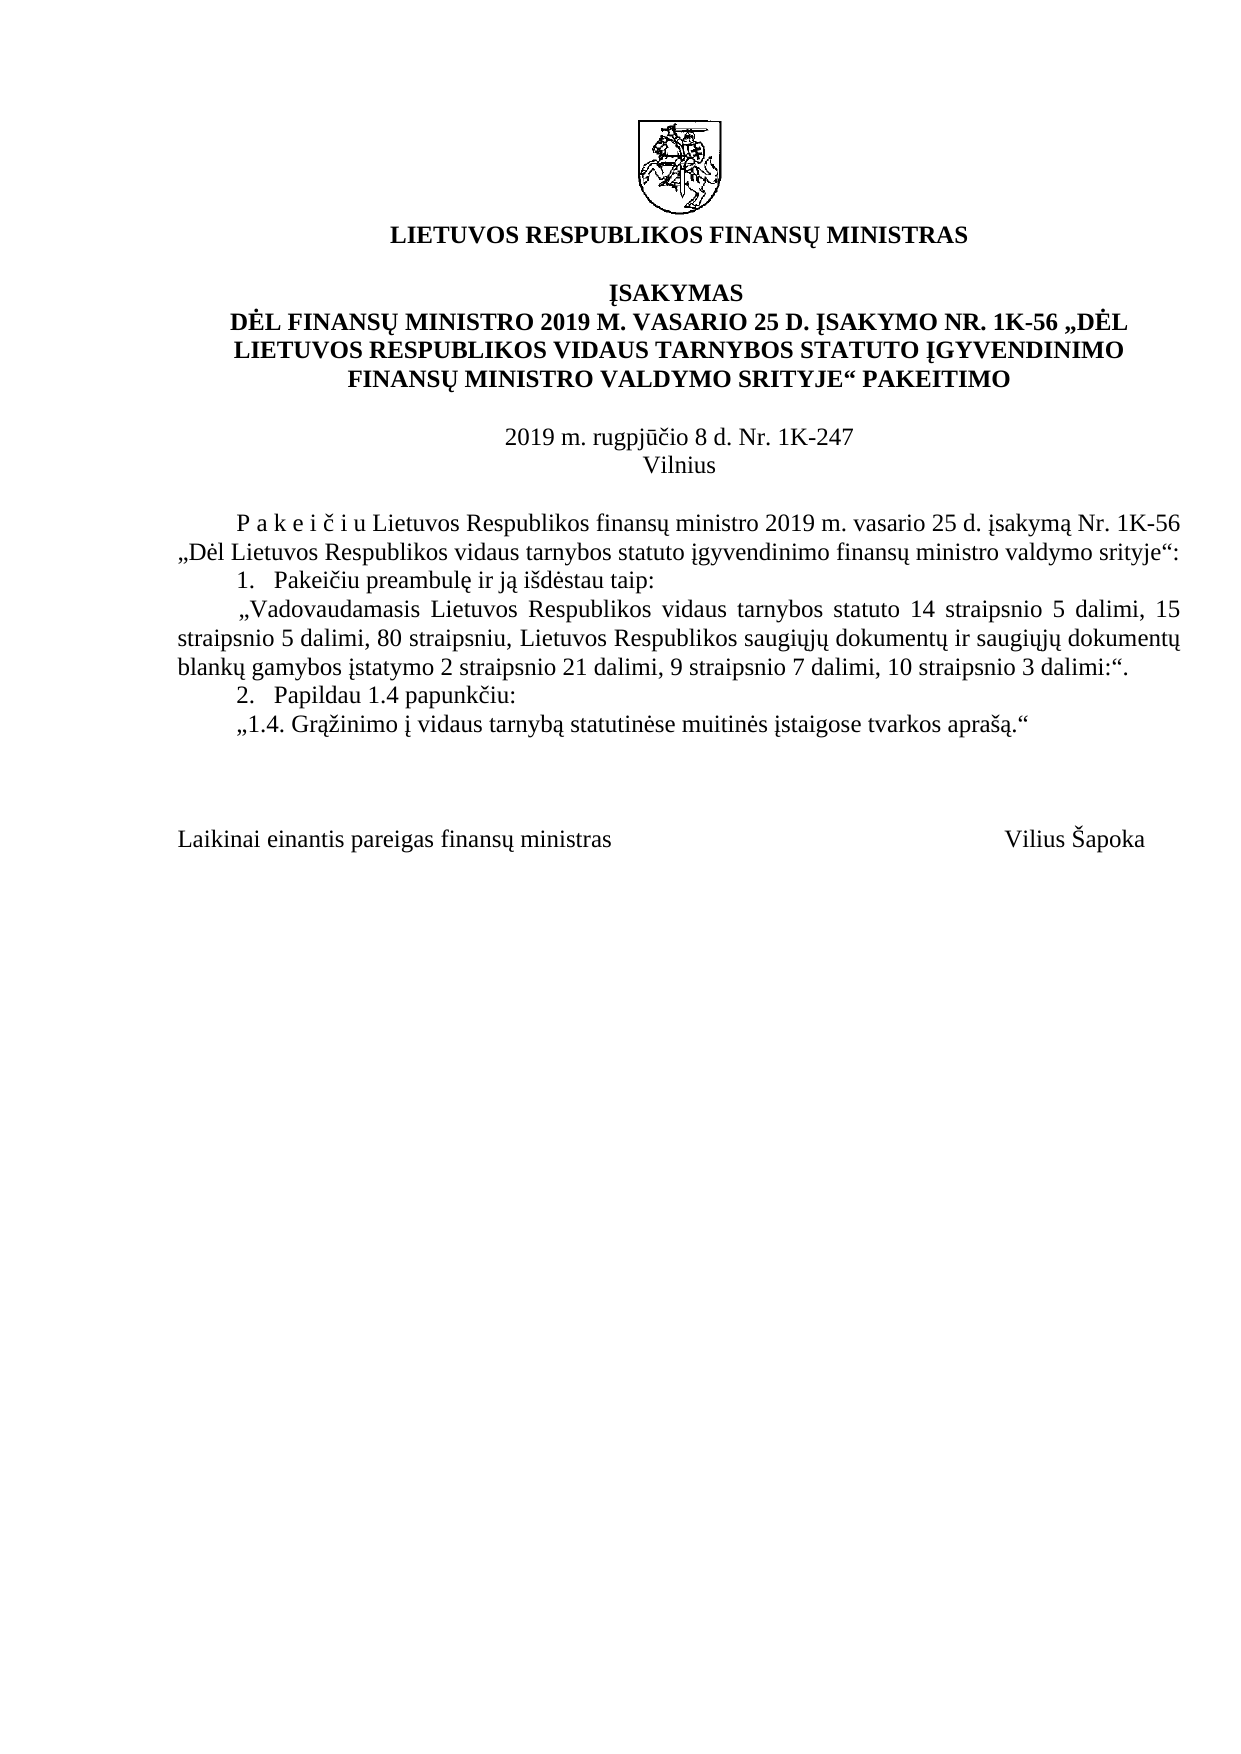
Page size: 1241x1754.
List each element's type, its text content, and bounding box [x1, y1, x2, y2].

text „1.4. Grąžinimo į vidaus tarnybą statutinėse muitinės įstaigose tvarkos aprašą.“ [177, 709, 1181, 738]
text 2019 m. rugpjūčio 8 d. Nr. 1K-247 [177, 422, 1181, 450]
text „Vadovaudamasis Lietuvos Respublikos vidaus tarnybos statuto 14 straipsnio 5 dalimi, 15 straipsnio 5 dalimi, 80 straipsniu, Lietuvos Respublikos saugiųjų dokumentų ir saugiųjų dokumentų blankų gamybos įstatymo 2 straipsnio 21 dalimi, 9 straipsnio 7 dalimi, 10 straipsnio 3 dalimi:“. [177, 594, 1181, 680]
text ĮSAKYMAS [177, 278, 1181, 307]
text P a k e i č i u Lietuvos Respublikos finansų ministro 2019 m. vasario 25 d. įsakymą Nr. 1K-56 „Dėl Lietuvos Respublikos vidaus tarnybos statuto įgyvendinimo finansų ministro valdymo srityje“: [177, 508, 1181, 565]
text Laikinai einantis pareigas finansų ministras Vilius Šapoka [177, 824, 1181, 853]
text DĖL FINANSŲ MINISTRO 2019 M. VASARIO 25 D. ĮSAKYMO NR. 1K-56 „DĖL LIETUVOS RESPUBLIKOS VIDAUS TARNYBOS STATUTO ĮGYVENDINIMO FINANSŲ MINISTRO VALDYMO SRITYJE“ PAKEITIMO [177, 307, 1181, 393]
text 1. Pakeičiu preambulę ir ją išdėstau taip: [236, 565, 1181, 594]
text LIETUVOS RESPUBLIKOS FINANSŲ MINISTRAS [177, 220, 1181, 249]
text Vilnius [177, 450, 1181, 479]
text 2. Papildau 1.4 papunkčiu: [236, 680, 1181, 709]
